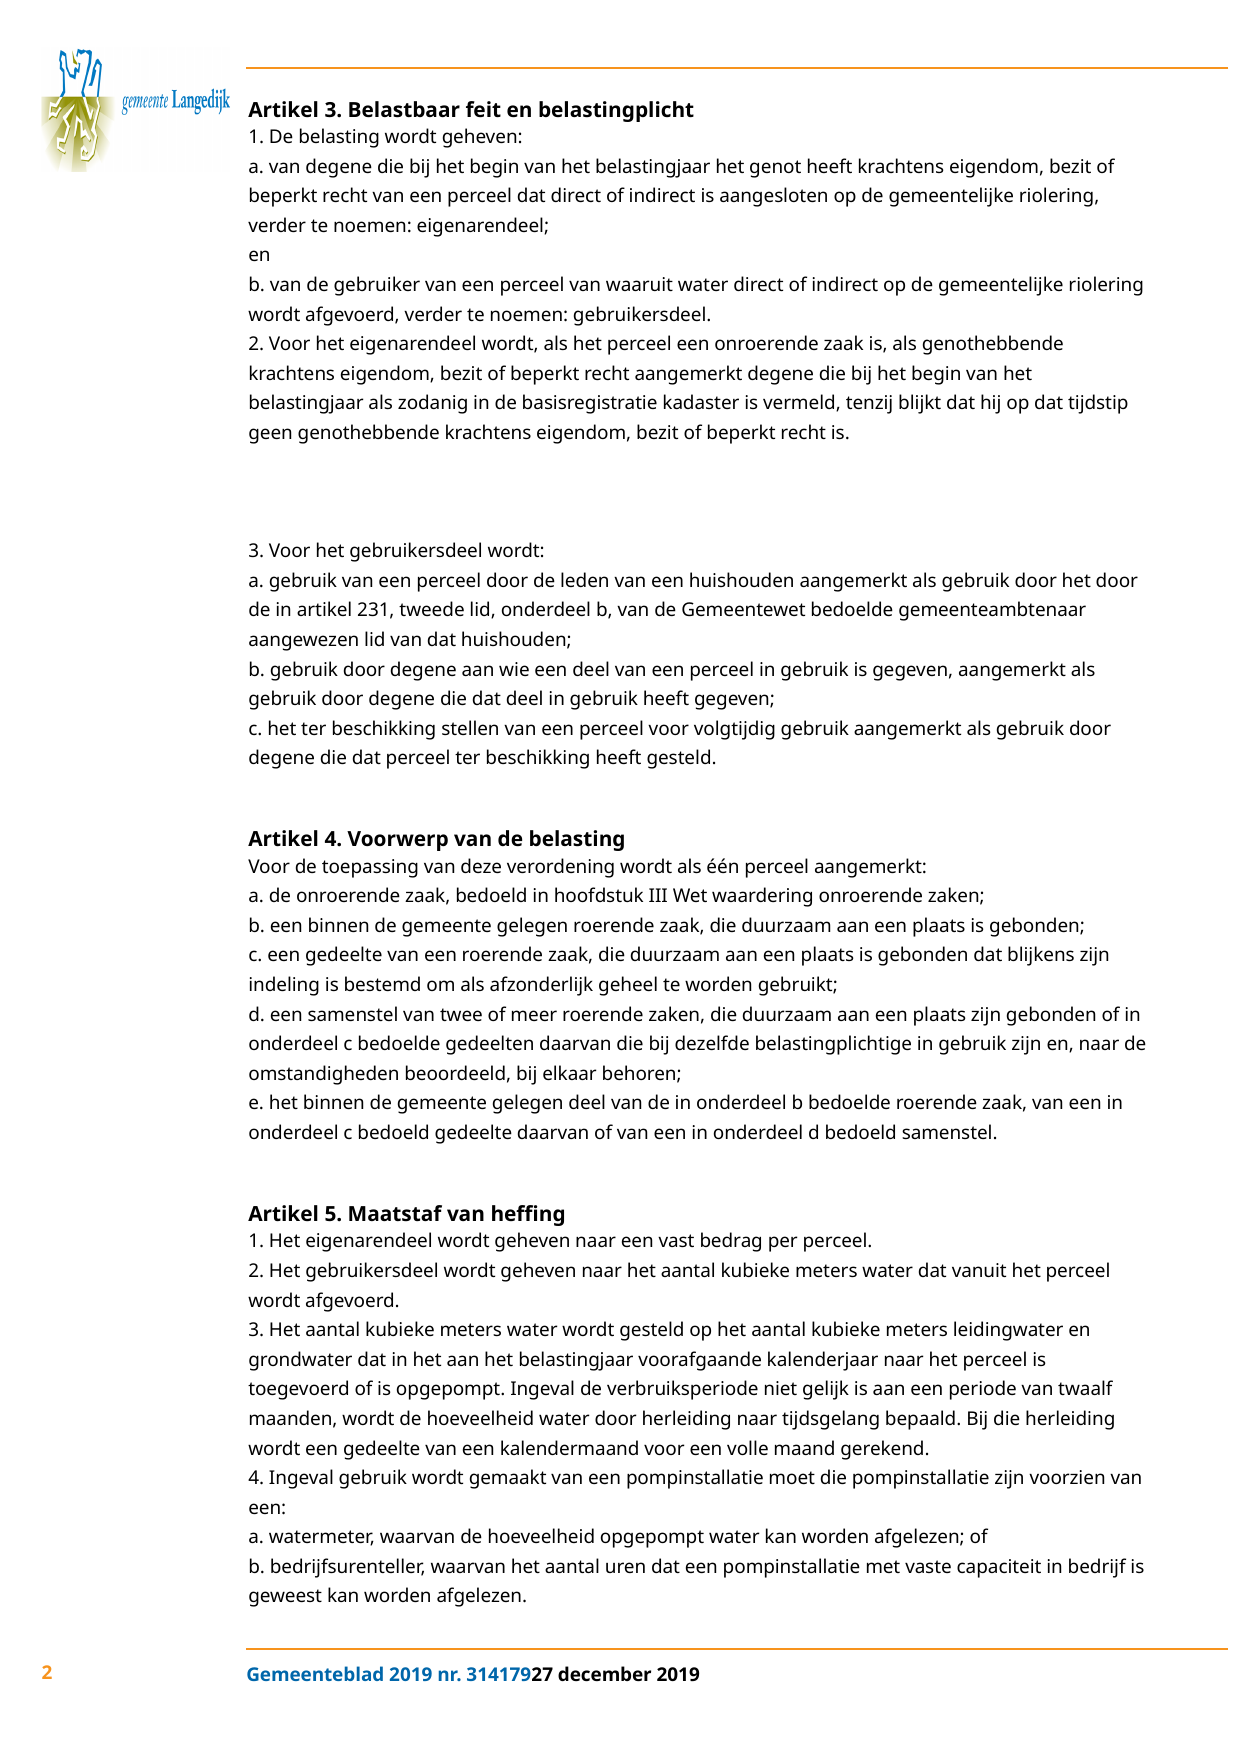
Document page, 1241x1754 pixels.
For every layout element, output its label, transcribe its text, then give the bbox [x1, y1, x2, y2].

text 1. Het eigenarendeel wordt geheven naar een vast bedrag per perceel. [248, 1228, 1152, 1253]
text a. gebruik van een perceel door de leden van een huishouden aangemerkt als gebruik door het door de in artikel 231, tweede lid, onderdeel b, van de Gemeentewet bedoelde gemeenteambtenaar aangewezen lid van dat huishouden; [248, 567, 1152, 652]
text 3. Het aantal kubieke meters water wordt gesteld op het aantal kubieke meters leidingwater en grondwater dat in het aan het belastingjaar voorafgaande kalenderjaar naar het perceel is toegevoerd of is opgepompt. Ingeval de verbruiksperiode niet gelijk is aan een periode van twaalf maanden, wordt de hoeveelheid water door herleiding naar tijdsgelang bepaald. Bij die herleiding wordt een gedeelte van een kalendermaand voor een volle maand gerekend. [248, 1316, 1152, 1460]
text a. de onroerende zaak, bedoeld in hoofdstuk III Wet waardering onroerende zaken; [248, 882, 1152, 908]
text c. een gedeelte van een roerende zaak, die duurzaam aan een plaats is gebonden dat blijkens zijn indeling is bestemd om als afzonderlijk geheel te worden gebruikt; [248, 942, 1152, 997]
text 3. Voor het gebruikersdeel wordt: [248, 537, 1152, 563]
text 1. De belasting wordt geheven: [248, 123, 1152, 149]
text d. een samenstel van twee of meer roerende zaken, die duurzaam aan een plaats zijn gebonden of in onderdeel c bedoelde gedeelten daarvan die bij dezelfde belastingplichtige in gebruik zijn en, naar de omstandigheden beoordeeld, bij elkaar behoren; [248, 1001, 1152, 1086]
text b. bedrijfsurenteller, waarvan het aantal uren dat een pompinstallatie met vaste capaciteit in bedrijf is geweest kan worden afgelezen. [248, 1553, 1152, 1608]
text en [248, 242, 1152, 267]
text a. watermeter, waarvan de hoeveelheid opgepompt water kan worden afgelezen; of [248, 1523, 1152, 1549]
text Artikel 3. Belastbaar feit en belastingplicht [248, 95, 1152, 123]
text b. een binnen de gemeente gelegen roerende zaak, die duurzaam aan een plaats is gebonden; [248, 912, 1152, 938]
text e. het binnen de gemeente gelegen deel van de in onderdeel b bedoelde roerende zaak, van een in onderdeel c bedoeld gedeelte daarvan of van een in onderdeel d bedoeld samenstel. [248, 1089, 1152, 1145]
text Artikel 4. Voorwerp van de belasting [248, 824, 1152, 853]
text Artikel 5. Maatstaf van heffing [248, 1199, 1152, 1228]
text 2. Voor het eigenarendeel wordt, als het perceel een onroerende zaak is, als genothebbende krachtens eigendom, bezit of beperkt recht aangemerkt degene die bij het begin van het belastingjaar als zodanig in de basisregistratie kadaster is vermeld, tenzij blijkt dat hij op dat tijdstip geen genothebbende krachtens eigendom, bezit of beperkt recht is. [248, 330, 1152, 445]
text c. het ter beschikking stellen van een perceel voor volgtijdig gebruik aangemerkt als gebruik door degene die dat perceel ter beschikking heeft gesteld. [248, 715, 1152, 770]
text 4. Ingeval gebruik wordt gemaakt van een pompinstallatie moet die pompinstallatie zijn voorzien van een: [248, 1464, 1152, 1519]
text a. van degene die bij het begin van het belastingjaar het genot heeft krachtens eigendom, bezit of beperkt recht van een perceel dat direct of indirect is aangesloten op de gemeentelijke riolering, verder te noemen: eigenarendeel; [248, 153, 1152, 238]
text 2. Het gebruikersdeel wordt geheven naar het aantal kubieke meters water dat vanuit het perceel wordt afgevoerd. [248, 1257, 1152, 1312]
picture [41, 47, 231, 172]
text b. van de gebruiker van een perceel van waaruit water direct of indirect op de gemeentelijke riolering wordt afgevoerd, verder te noemen: gebruikersdeel. [248, 271, 1152, 326]
text b. gebruik door degene aan wie een deel van een perceel in gebruik is gegeven, aangemerkt als gebruik door degene die dat deel in gebruik heeft gegeven; [248, 656, 1152, 711]
text Voor de toepassing van deze verordening wordt als één perceel aangemerkt: [248, 853, 1152, 879]
